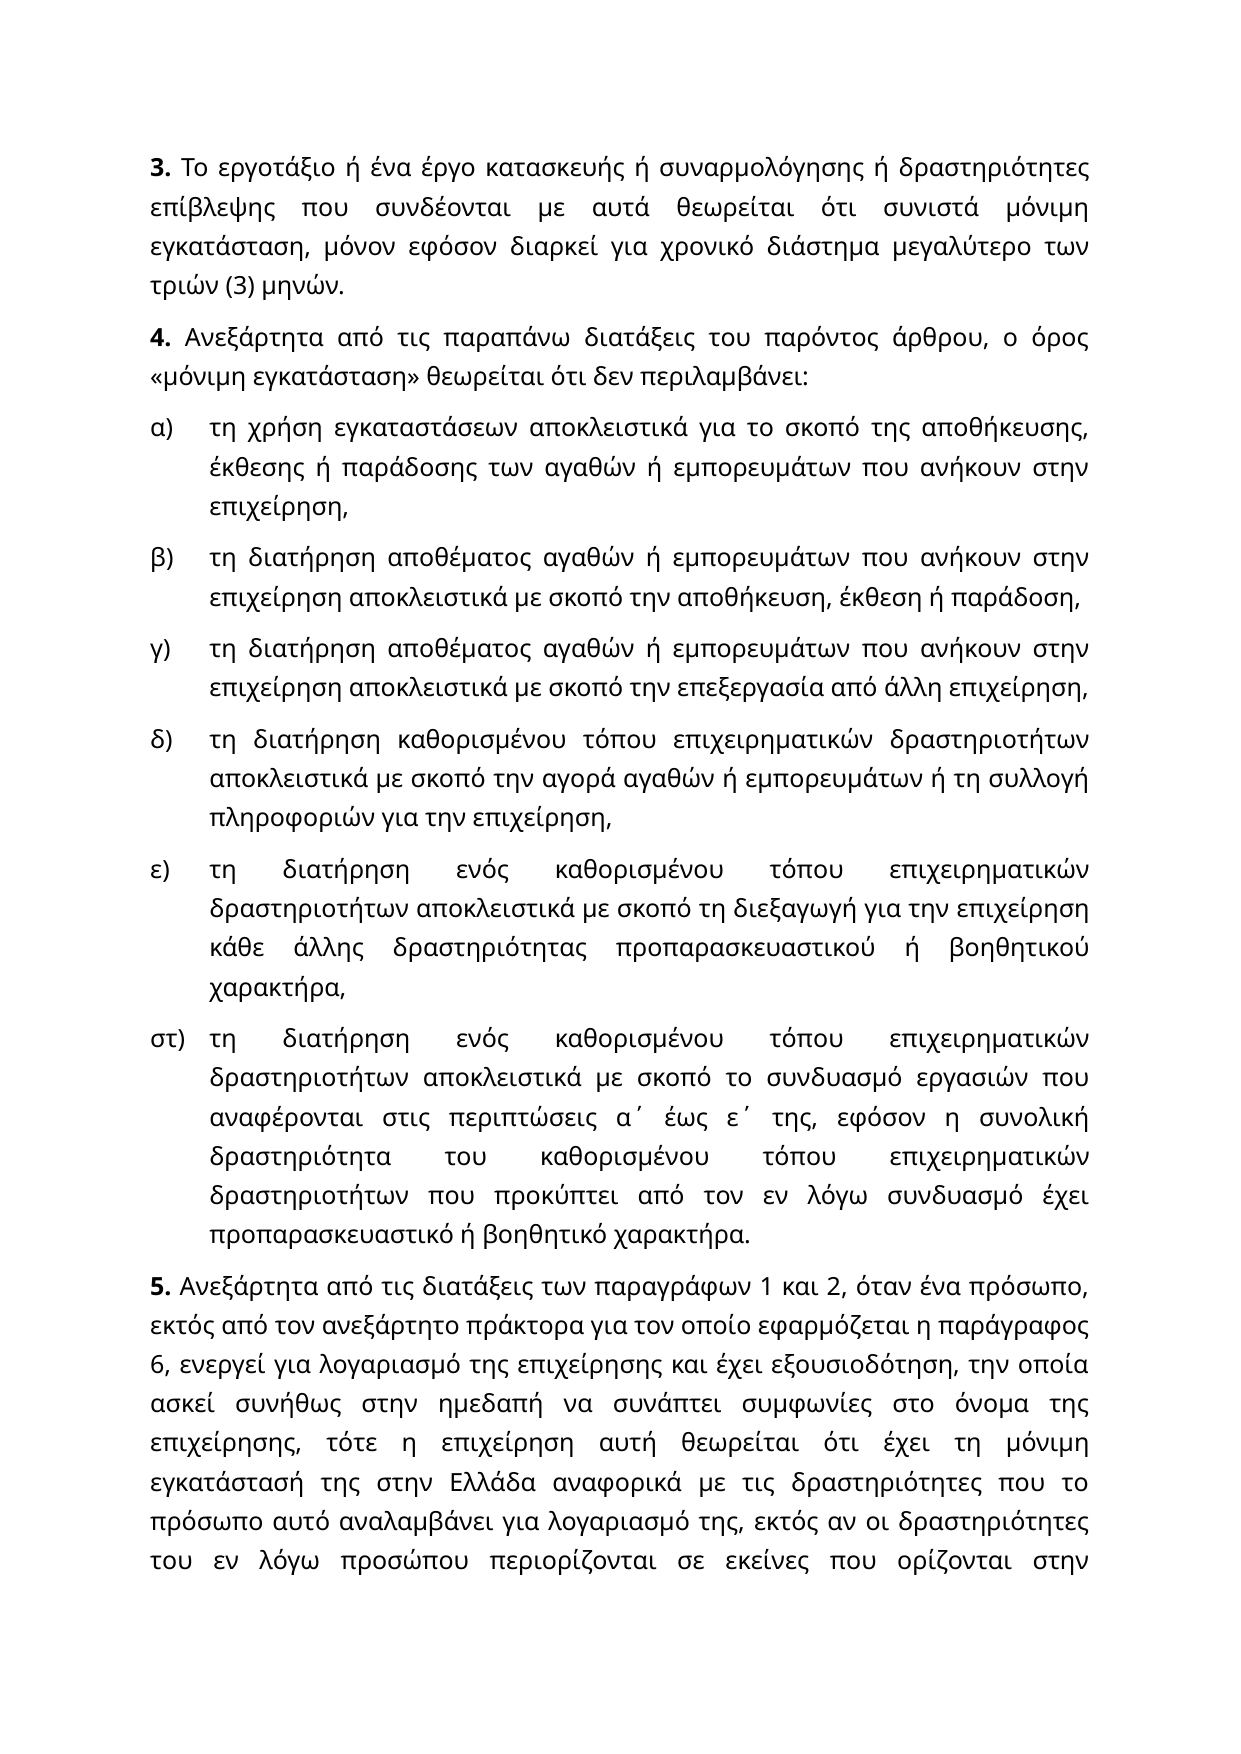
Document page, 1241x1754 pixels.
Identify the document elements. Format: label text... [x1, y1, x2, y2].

text 4. Ανεξάρτητα από τις παραπάνω διατάξεις του παρόντος άρθρου, ο όρος «μόνιμη εγκατάσταση» θεωρείται ότι δεν περιλαμβάνει: [150, 319, 1090, 392]
text 5. Ανεξάρτητα από τις διατάξεις των παραγράφων 1 και 2, όταν ένα πρόσωπο, εκτός από τον ανεξάρτητο πράκτορα για τον οποίο εφαρμόζεται η παράγραφος 6, ενεργεί για λογαριασμό της επιχείρησης και έχει εξουσιοδότηση, την οποία ασκεί συνήθως στην ημεδαπή να συνάπτει συμφωνίες στο όνομα της επιχείρησης, τότε η επιχείρηση αυτή θεωρείται ότι έχει τη μόνιμη εγκατάστασή της στην Ελλάδα αναφορικά με τις δραστηριότητες που το πρόσωπο αυτό αναλαμβάνει για λογαριασμό της, εκτός αν οι δραστηριότητες του εν λόγω προσώπου περιορίζονται σε εκείνες που ορίζονται στην [150, 1268, 1090, 1577]
list β) τη διατήρηση αποθέματος αγαθών ή εμπορευμάτων που ανήκουν στην επιχείρηση αποκλειστικά με σκοπό την αποθήκευση, έκθεση ή παράδοση, [150, 540, 1090, 613]
list α) τη χρήση εγκαταστάσεων αποκλειστικά για το σκοπό της αποθήκευσης, έκθεσης ή παράδοσης των αγαθών ή εμπορευμάτων που ανήκουν στην επιχείρηση, [150, 410, 1090, 522]
list γ) τη διατήρηση αποθέματος αγαθών ή εμπορευμάτων που ανήκουν στην επιχείρηση αποκλειστικά με σκοπό την επεξεργασία από άλλη επιχείρηση, [150, 631, 1090, 704]
list ε) τη διατήρηση ενός καθορισμένου τόπου επιχειρηματικών δραστηριοτήτων αποκλειστικά με σκοπό τη διεξαγωγή για την επιχείρηση κάθε άλλης δραστηριότητας προπαρασκευαστικού ή βοηθητικού χαρακτήρα, [150, 852, 1090, 1003]
list δ) τη διατήρηση καθορισμένου τόπου επιχειρηματικών δραστηριοτήτων αποκλειστικά με σκοπό την αγορά αγαθών ή εμπορευμάτων ή τη συλλογή πληροφοριών για την επιχείρηση, [150, 722, 1090, 834]
list στ) τη διατήρηση ενός καθορισμένου τόπου επιχειρηματικών δραστηριοτήτων αποκλειστικά με σκοπό το συνδυασμό εργασιών που αναφέρονται στις περιπτώσεις α΄ έως ε΄ της, εφόσον η συνολική δραστηριότητα του καθορισμένου τόπου επιχειρηματικών δραστηριοτήτων που προκύπτει από τον εν λόγω συνδυασμό έχει προπαρασκευαστικό ή βοηθητικό χαρακτήρα. [150, 1021, 1090, 1251]
text 3. Το εργοτάξιο ή ένα έργο κατασκευής ή συναρμολόγησης ή δραστηριότητες επίβλεψης που συνδέονται με αυτά θεωρείται ότι συνιστά μόνιμη εγκατάσταση, μόνον εφόσον διαρκεί για χρονικό διάστημα μεγαλύτερο των τριών (3) μηνών. [150, 150, 1090, 302]
